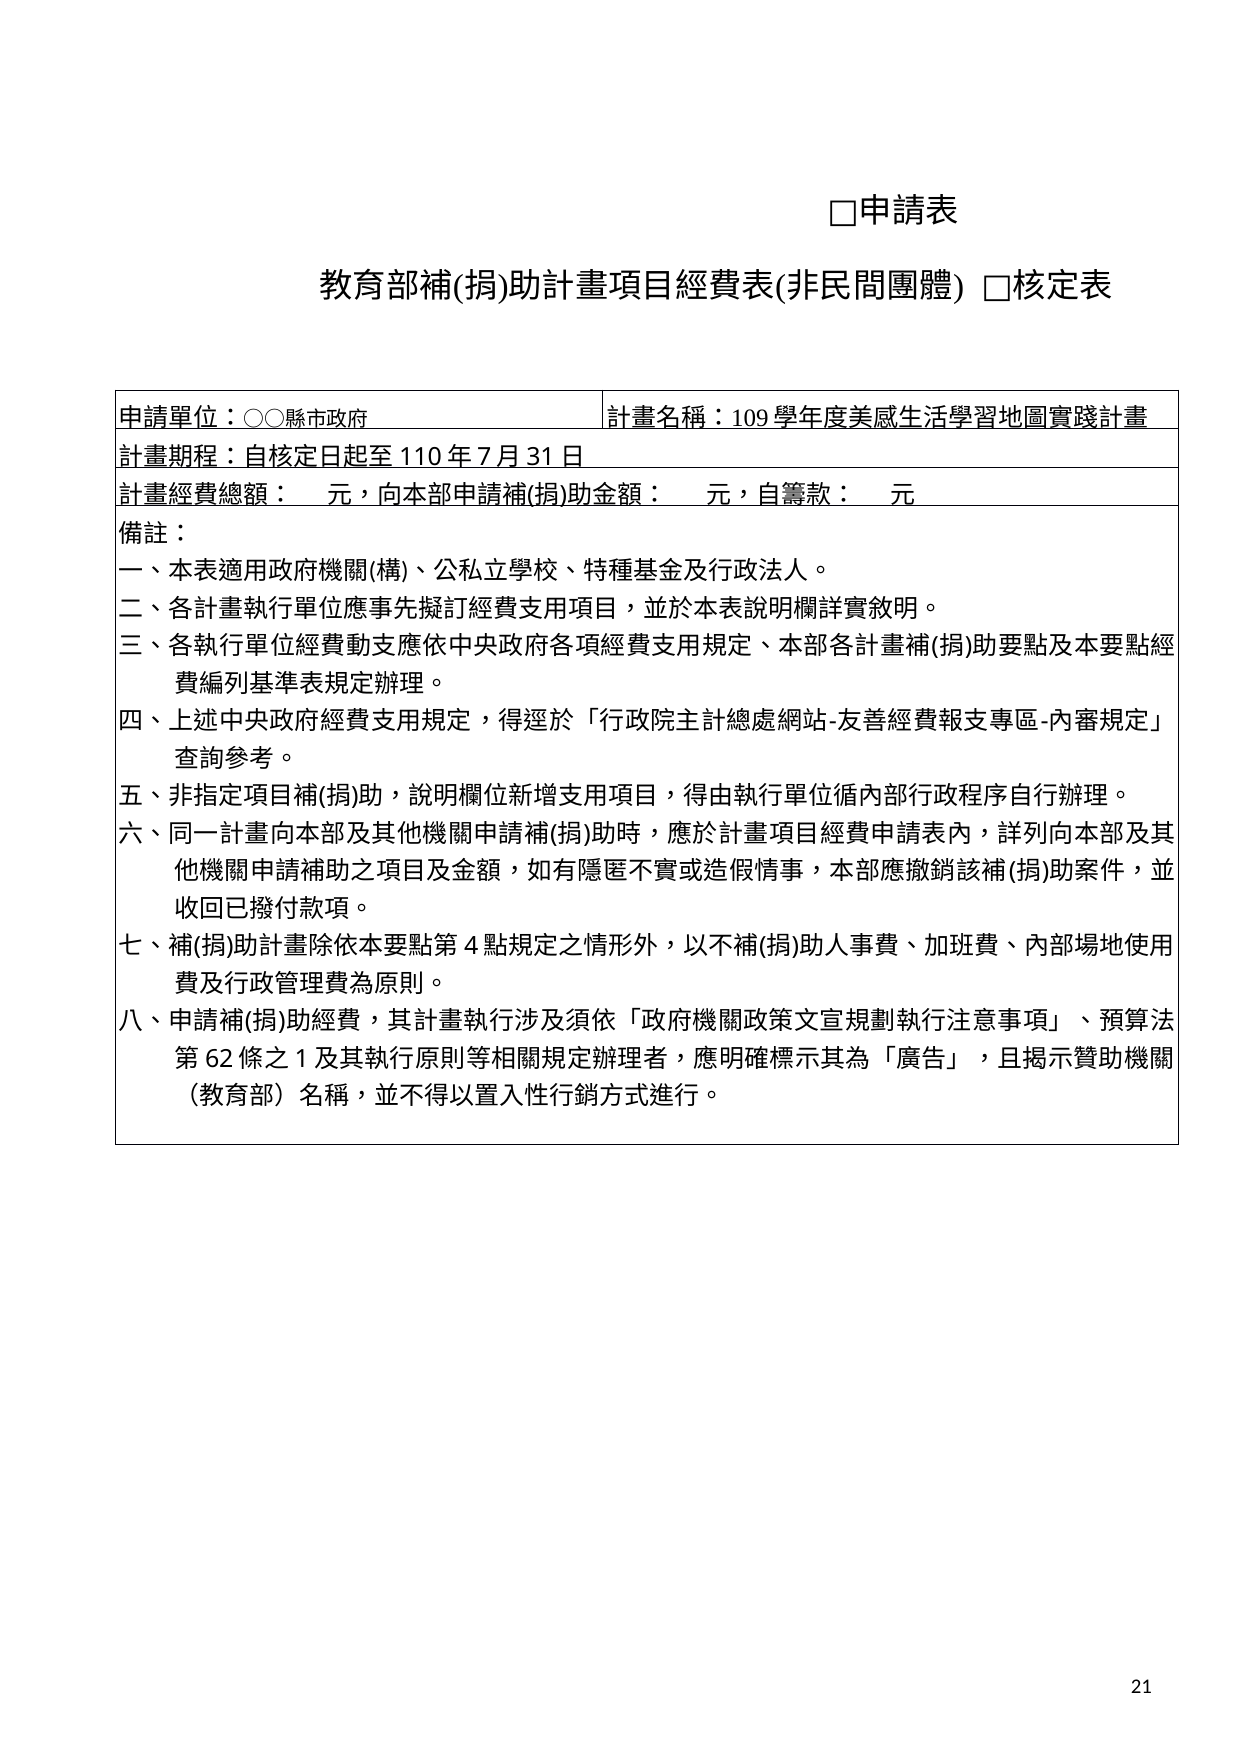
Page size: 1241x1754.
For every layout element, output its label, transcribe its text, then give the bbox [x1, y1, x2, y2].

table_cell [254, 315, 378, 389]
table_header [115, 90, 221, 164]
table_cell [378, 315, 500, 389]
table_cell 申請單位：○○縣市政府 [116, 391, 602, 428]
table_cell 備註： 本表適用政府機關(構)、公私立學校、特種基金及行政法人。 各計畫執行單位應事先擬訂經費支用項目，並於本表說明欄詳實敘明。 各執行單位經費動支應依中央政府各項經費支用規定、本部各計畫補(捐)助要點及本要點經費編列基準表規定辦理。 上述中央政府經費支用規定，得逕於「行政院主計總處網站-友善經費報支專區-內審規定」查詢參考。 非指定項目補(捐)助，說明欄位新增支用項目，得由執行單位循內部行政程序自行辦理。 同一計畫向本部及其他機關申請補(捐)助時，應於計畫項目經費申請表內，詳列向本部及其他機關申請補助之項目及金額，如有隱匿不實或造假情事，本部應撤銷該補(捐)助案件，並收回已撥付款項。 補(捐)助計畫除依本要點第4點規定之情形外，以不補(捐)助人事費、加班費、內部場地使用費及行政管理費為原則。 申請補(捐)助經費，其計畫執行涉及須依「政府機關政策文宣規劃執行注意事項」、預算法第62條之1及其執行原則等相關規定辦理者，應明確標示其為「廣告」，且揭示贊助機關（教育部）名稱，並不得以置入性行銷方式進行。 [116, 506, 1178, 1144]
table_cell [254, 165, 378, 239]
table_cell [115, 315, 221, 389]
table_cell □申請表 [703, 165, 1178, 239]
table_cell 教育部補(捐)助計畫項目經費表(非民間團體) □核定表 [254, 240, 1178, 314]
table_header [500, 90, 703, 164]
table_cell [221, 165, 253, 239]
table_header [378, 90, 500, 164]
table_cell [221, 315, 253, 389]
table_cell [378, 165, 500, 239]
table_header [221, 90, 253, 164]
table_cell [115, 165, 221, 239]
table_cell [221, 240, 253, 314]
table_header [703, 90, 1178, 164]
table_cell [115, 240, 221, 314]
table_cell 計畫期程：自核定日起至 110年7月31日 [116, 429, 1178, 467]
table_cell [500, 165, 703, 239]
table_cell 計畫經費總額： 元，向本部申請補(捐)助金額： 元，自籌款： 元 [116, 468, 1178, 505]
table_cell [500, 315, 703, 389]
table_cell 計畫名稱：109學年度美感生活學習地圖實踐計畫 [603, 391, 1178, 428]
table_cell [703, 315, 1178, 389]
table_header [254, 90, 378, 164]
